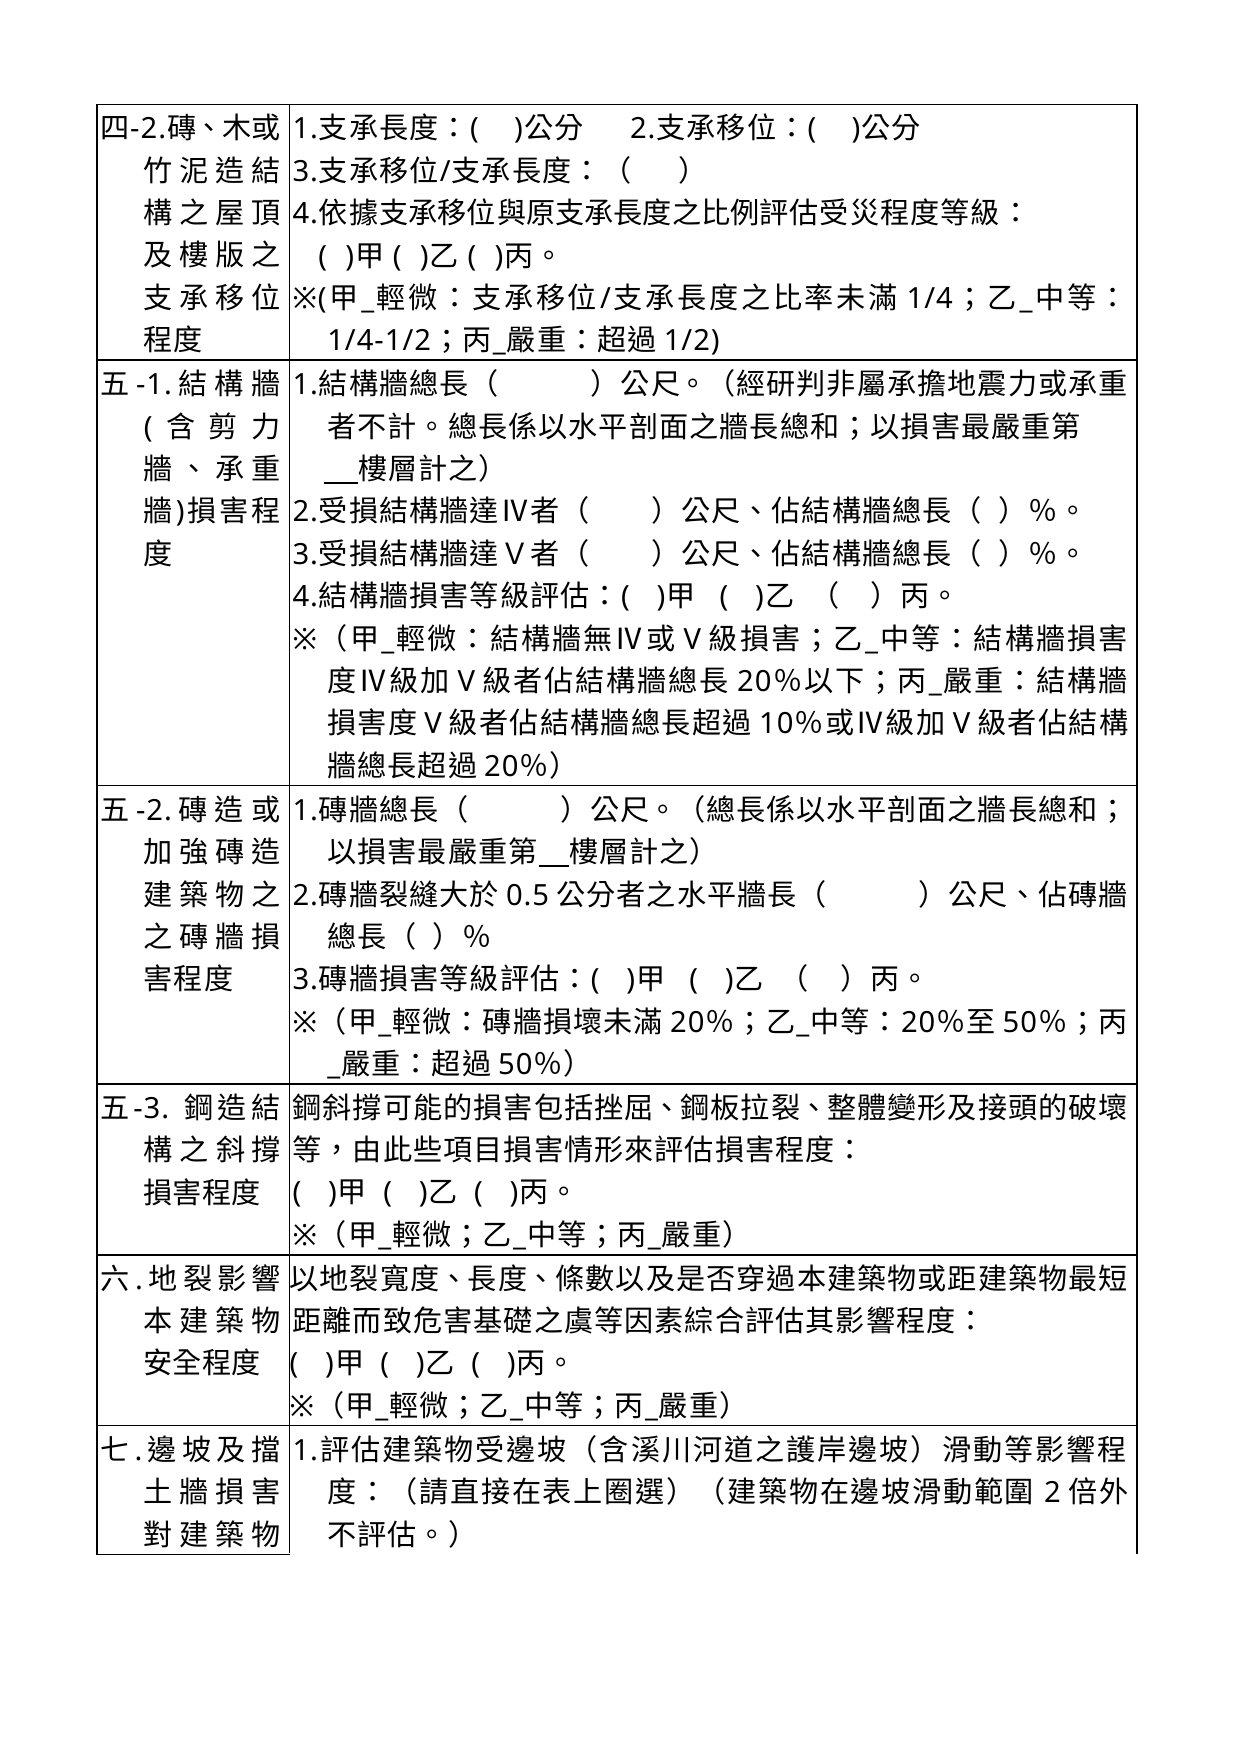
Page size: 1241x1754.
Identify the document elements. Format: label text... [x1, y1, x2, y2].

table_cell 1.結構牆總長（ ）公尺。（經研判非屬承擔地震力或承重者不計。總長係以水平剖面之牆長總和；以損害最嚴重第 樓層計之） 2.受損結構牆達Ⅳ者（ ）公尺、佔結構牆總長（ ）％。 3.受損結構牆達Ｖ者（ ）公尺、佔結構牆總長（ ）％。 4.結構牆損害等級評估：( )甲 ( )乙 （ ）丙。 ※（甲_輕微：結構牆無Ⅳ或V級損害；乙_中等：結構牆損害度Ⅳ級加V級者佔結構牆總長20％以下；丙_嚴重：結構牆損害度V級者佔結構牆總長超過10％或Ⅳ級加V級者佔結構牆總長超過20％） [290, 361, 1136, 785]
table_cell 鋼斜撐可能的損害包括挫屈、鋼板拉裂、整體變形及接頭的破壞等，由此些項目損害情形來評估損害程度： ( )甲 ( )乙 ( )丙。 ※（甲_輕微；乙_中等；丙_嚴重） [290, 1085, 1136, 1254]
table_cell 五-2.磚造或加強磚造建築物之之磚牆損害程度 [98, 786, 289, 1083]
table_cell 五-1.結構牆(含剪力牆、承重牆)損害程度 [98, 361, 289, 785]
table_cell 以地裂寬度、長度、條數以及是否穿過本建築物或距建築物最短距離而致危害基礎之虞等因素綜合評估其影響程度： ( )甲 ( )乙 ( )丙。 ※（甲_輕微；乙_中等；丙_嚴重） [290, 1256, 1136, 1425]
table_cell 1.磚牆總長（ ）公尺。（總長係以水平剖面之牆長總和；以損害最嚴重第 樓層計之） 2.磚牆裂縫大於0.5公分者之水平牆長（ ）公尺、佔磚牆總長（ ）％ 3.磚牆損害等級評估：( )甲 ( )乙 （ ）丙。 ※（甲_輕微：磚牆損壞未滿20％；乙_中等：20％至50％；丙_嚴重：超過50％） [290, 786, 1136, 1083]
table_cell 1.評估建築物受邊坡（含溪川河道之護岸邊坡）滑動等影響程度：（請直接在表上圈選）（建築物在邊坡滑動範圍2倍外不評估。） [290, 1426, 1136, 1553]
table_cell 六.地裂影響本建築物安全程度 [98, 1256, 289, 1425]
table_cell 1.支承長度：( )公分 2.支承移位：( )公分 3.支承移位/支承長度：（ ） 4.依據支承移位與原支承長度之比例評估受災程度等級： ( )甲 ( )乙 ( )丙。 ※(甲_輕微：支承移位/支承長度之比率未滿1/4；乙_中等：1/4-1/2；丙_嚴重：超過1/2) [290, 105, 1136, 359]
table_cell 五-3. 鋼造結構之斜撐損害程度 [98, 1085, 289, 1254]
table_cell 七.邊坡及擋土牆損害對建築物 [98, 1426, 289, 1553]
table_cell 四-2.磚、木或竹泥造結構之屋頂及樓版之支承移位程度 [98, 105, 289, 359]
